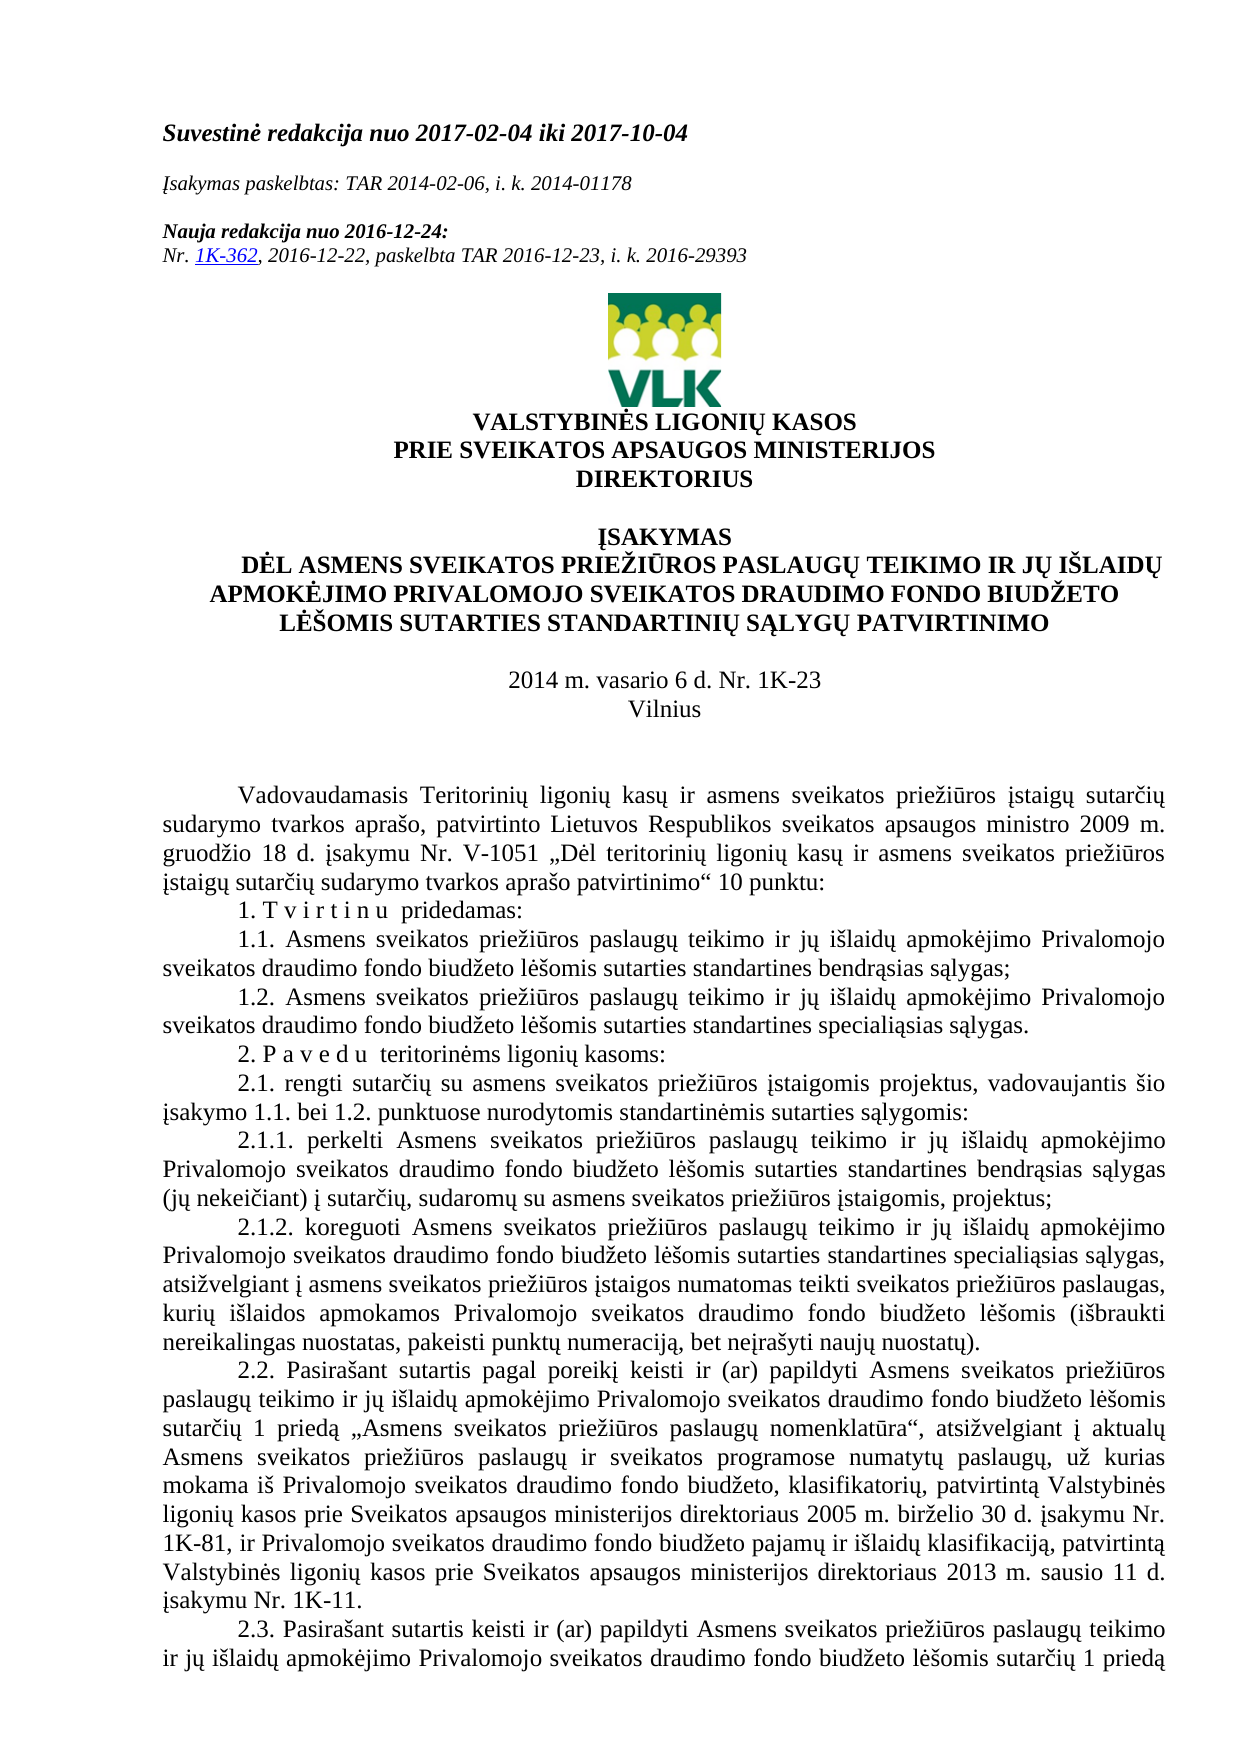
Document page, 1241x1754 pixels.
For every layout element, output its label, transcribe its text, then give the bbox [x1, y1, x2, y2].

text 1.2. Asmens sveikatos priežiūros paslaugų teikimo ir jų išlaidų apmokėjimo Privalomojo sveikatos draudimo fondo biudžeto lėšomis sutarties standartines specialiąsias sąlygas. [162, 982, 1167, 1039]
text 1.1. Asmens sveikatos priežiūros paslaugų teikimo ir jų išlaidų apmokėjimo Privalomojo sveikatos draudimo fondo biudžeto lėšomis sutarties standartines bendrąsias sąlygas; [162, 924, 1167, 982]
text PRIE SVEIKATOS APSAUGOS MINISTERIJOS [162, 435, 1167, 464]
text 2014 m. vasario 6 d. Nr. 1K-23 [162, 665, 1167, 694]
text 2.1.2. koreguoti Asmens sveikatos priežiūros paslaugų teikimo ir jų išlaidų apmokėjimo Privalomojo sveikatos draudimo fondo biudžeto lėšomis sutarties standartines specialiąsias sąlygas, atsižvelgiant į asmens sveikatos priežiūros įstaigos numatomas teikti sveikatos priežiūros paslaugas, kurių išlaidos apmokamos Privalomojo sveikatos draudimo fondo biudžeto lėšomis (išbraukti nereikalingas nuostatas, pakeisti punktų numeraciją, bet neįrašyti naujų nuostatų). [162, 1212, 1167, 1355]
text Įsakymas paskelbtas: TAR 2014-02-06, i. k. 2014-01178 [162, 171, 1167, 195]
text ĮSAKYMAS [162, 522, 1167, 550]
text VALSTYBINĖS LIGONIŲ KASOS [162, 407, 1167, 435]
text 2.1. rengti sutarčių su asmens sveikatos priežiūros įstaigomis projektus, vadovaujantis šio įsakymo 1.1. bei 1.2. punktuose nurodytomis standartinėmis sutarties sąlygomis: [162, 1068, 1167, 1125]
text 2.1.1. perkelti Asmens sveikatos priežiūros paslaugų teikimo ir jų išlaidų apmokėjimo Privalomojo sveikatos draudimo fondo biudžeto lėšomis sutarties standartines bendrąsias sąlygas (jų nekeičiant) į sutarčių, sudaromų su asmens sveikatos priežiūros įstaigomis, projektus; [162, 1125, 1167, 1212]
text Vadovaudamasis Teritorinių ligonių kasų ir asmens sveikatos priežiūros įstaigų sutarčių sudarymo tvarkos aprašo, patvirtinto Lietuvos Respublikos sveikatos apsaugos ministro 2009 m. gruodžio 18 d. įsakymu Nr. V-1051 „Dėl teritorinių ligonių kasų ir asmens sveikatos priežiūros įstaigų sutarčių sudarymo tvarkos aprašo patvirtinimo“ 10 punktu: [162, 780, 1167, 895]
text 2.2. Pasirašant sutartis pagal poreikį keisti ir (ar) papildyti Asmens sveikatos priežiūros paslaugų teikimo ir jų išlaidų apmokėjimo Privalomojo sveikatos draudimo fondo biudžeto lėšomis sutarčių 1 priedą „Asmens sveikatos priežiūros paslaugų nomenklatūra“, atsižvelgiant į aktualų Asmens sveikatos priežiūros paslaugų ir sveikatos programose numatytų paslaugų, už kurias mokama iš Privalomojo sveikatos draudimo fondo biudžeto, klasifikatorių, patvirtintą Valstybinės ligonių kasos prie Sveikatos apsaugos ministerijos direktoriaus 2005 m. birželio 30 d. įsakymu Nr. 1K-81, ir Privalomojo sveikatos draudimo fondo biudžeto pajamų ir išlaidų klasifikaciją, patvirtintą Valstybinės ligonių kasos prie Sveikatos apsaugos ministerijos direktoriaus 2013 m. sausio 11 d. įsakymu Nr. 1K-11. [162, 1355, 1167, 1614]
text Nauja redakcija nuo 2016-12-24: [162, 219, 1167, 243]
text 1. Tvirtinu pridedamas: [162, 895, 1167, 924]
text Vilnius [162, 694, 1167, 723]
text Nr. 1K-362, 2016-12-22, paskelbta TAR 2016-12-23, i. k. 2016-29393 [162, 243, 1167, 267]
text DIREKTORIUS [162, 464, 1167, 493]
text 2.3. Pasirašant sutartis keisti ir (ar) papildyti Asmens sveikatos priežiūros paslaugų teikimo ir jų išlaidų apmokėjimo Privalomojo sveikatos draudimo fondo biudžeto lėšomis sutarčių 1 priedą [162, 1614, 1167, 1672]
text DĖL ASMENS SVEIKATOS PRIEŽIŪROS PASLAUGŲ TEIKIMO IR JŲ IŠLAIDŲ APMOKĖJIMO PRIVALOMOJO SVEIKATOS DRAUDIMO FONDO BIUDŽETO LĖŠOMIS SUTARTIES STANDARTINIŲ SĄLYGŲ PATVIRTINIMO [162, 550, 1167, 637]
text Suvestinė redakcija nuo 2017-02-04 iki 2017-10-04 [162, 118, 1167, 147]
text 2. Pavedu teritorinėms ligonių kasoms: [162, 1039, 1167, 1068]
